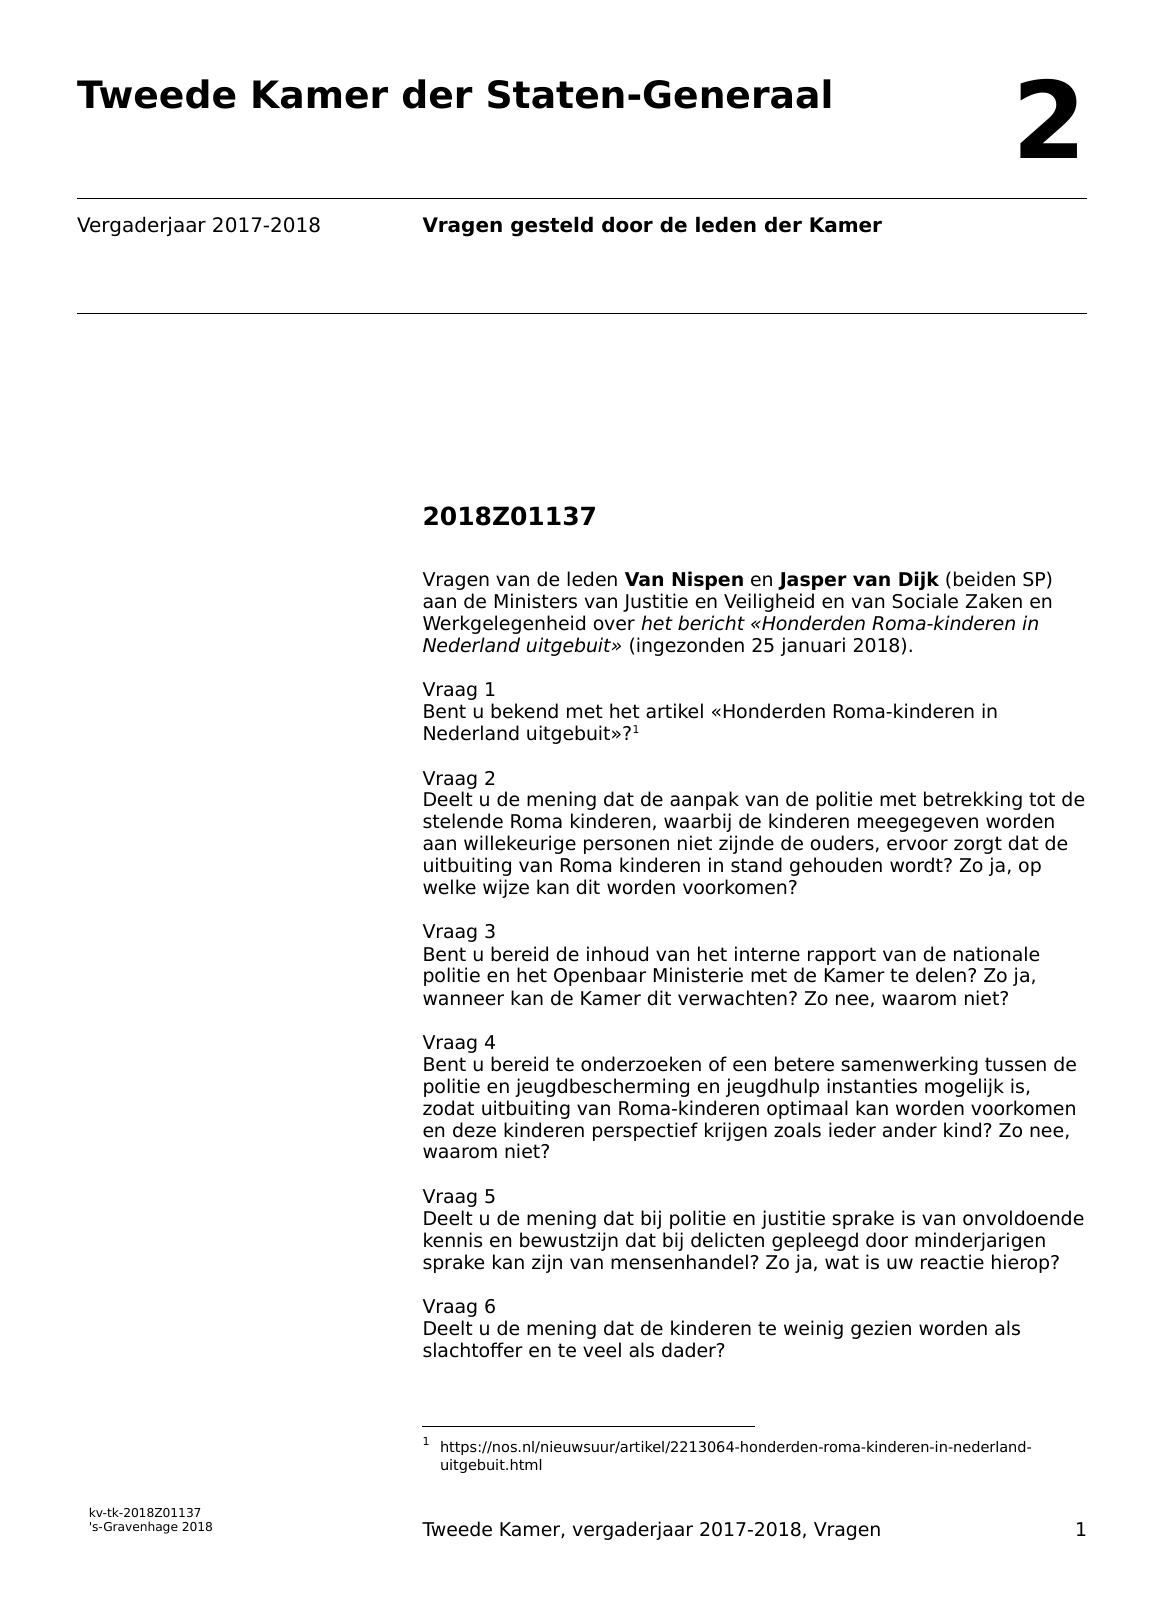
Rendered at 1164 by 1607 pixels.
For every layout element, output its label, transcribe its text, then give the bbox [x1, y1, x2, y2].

text Bent u bekend met het artikel «Honderden Roma-kinderen in Nederland uitgebuit»? [422, 701, 1087, 745]
table_cell Vergaderjaar 2017-2018 [77, 199, 422, 313]
text Vraag 3 [422, 921, 1087, 943]
table_header 2 [886, 59, 1087, 198]
text kv-tk-2018Z01137 [88, 1506, 323, 1520]
text 's-Gravenhage 2018 [88, 1520, 323, 1534]
text Bent u bereid de inhoud van het interne rapport van de nationale politie en het Openbaar Ministerie met de Kamer te delen? Zo ja, wanneer kan de Kamer dit verwachten? Zo nee, waarom niet? [422, 943, 1087, 1009]
table_header Tweede Kamer der Staten-Generaal [77, 59, 886, 198]
text Vraag 4 [422, 1032, 1087, 1053]
text Vragen van de leden Van Nispen en Jasper van Dijk (beiden SP) aan de Ministers van Justitie en Veiligheid en van Sociale Zaken en Werkgelegenheid over het bericht «Honderden Roma-kinderen in Nederland uitgebuit» (ingezonden 25 januari 2018). [422, 569, 1087, 657]
text Deelt u de mening dat de aanpak van de politie met betrekking tot de stelende Roma kinderen, waarbij de kinderen meegegeven worden aan willekeurige personen niet zijnde de ouders, ervoor zorgt dat de uitbuiting van Roma kinderen in stand gehouden wordt? Zo ja, op welke wijze kan dit worden voorkomen? [422, 789, 1087, 899]
text https://nos.nl/nieuwsuur/artikel/2213064-honderden-roma-kinderen-in-nederland-uitgebuit.html [422, 1435, 1087, 1474]
table_cell Vragen gesteld door de leden der Kamer [422, 199, 1087, 313]
text Deelt u de mening dat de kinderen te weinig gezien worden als slachtoffer en te veel als dader? [422, 1318, 1087, 1362]
text Vraag 6 [422, 1296, 1087, 1318]
text Deelt u de mening dat bij politie en justitie sprake is van onvoldoende kennis en bewustzijn dat bij delicten gepleegd door minderjarigen sprake kan zijn van mensenhandel? Zo ja, wat is uw reactie hierop? [422, 1208, 1087, 1273]
text Bent u bereid te onderzoeken of een betere samenwerking tussen de politie en jeugdbescherming en jeugdhulp instanties mogelijk is, zodat uitbuiting van Roma-kinderen optimaal kan worden voorkomen en deze kinderen perspectief krijgen zoals ieder ander kind? Zo nee, waarom niet? [422, 1053, 1087, 1163]
text Vraag 5 [422, 1186, 1087, 1208]
text Vraag 2 [422, 767, 1087, 789]
text 2018Z01137 [422, 502, 1087, 531]
text Vraag 1 [422, 679, 1087, 701]
